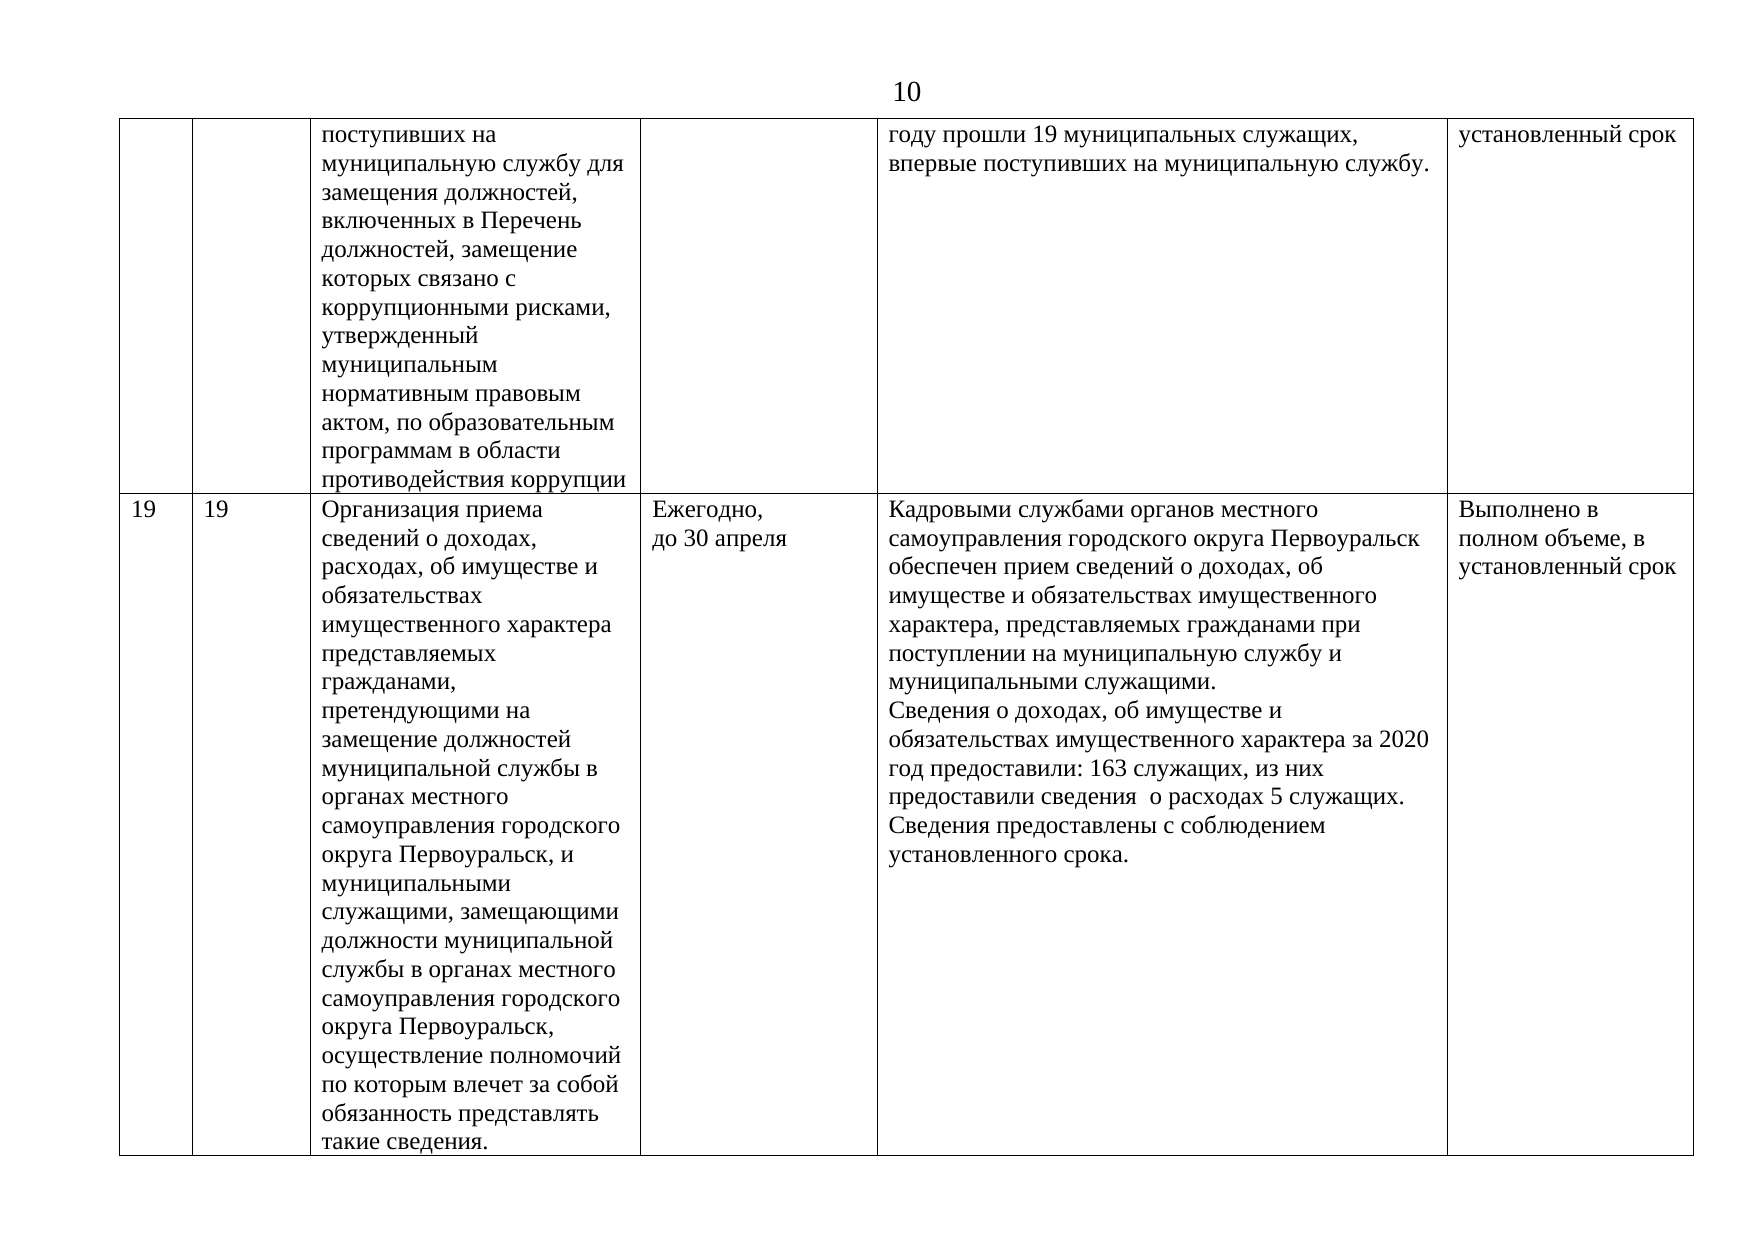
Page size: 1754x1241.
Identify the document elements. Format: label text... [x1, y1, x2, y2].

table_cell [193, 119, 310, 493]
table_cell [120, 119, 192, 493]
table_cell Выполнено в полном объеме, в установленный срок [1448, 494, 1693, 1155]
table_cell Ежегодно, до 30 апреля [641, 494, 877, 1155]
table_cell 19 [120, 494, 192, 1155]
table_cell поступивших на муниципальную службу для замещения должностей, включенных в Перечень должностей, замещение которых связано с коррупционными рисками, утвержденный муниципальным нормативным правовым актом, по образовательным программам в области противодействия коррупции [311, 119, 640, 493]
table_cell [641, 119, 877, 493]
table_cell Кадровыми службами органов местного самоуправления городского округа Первоуральск обеспечен прием сведений о доходах, об имуществе и обязательствах имущественного характера, представляемых гражданами при поступлении на муниципальную службу и муниципальными служащими. Сведения о доходах, об имуществе и обязательствах имущественного характера за 2020 год предоставили: 163 служащих, из них предоставили сведения о расходах 5 служащих. Сведения предоставлены с соблюдением установленного срока. [878, 494, 1447, 1155]
table_cell году прошли 19 муниципальных служащих, впервые поступивших на муниципальную службу. [878, 119, 1447, 493]
table_cell Организация приема сведений о доходах, расходах, об имуществе и обязательствах имущественного характера представляемых гражданами, претендующими на замещение должностей муниципальной службы в органах местного самоуправления городского округа Первоуральск, и муниципальными служащими, замещающими должности муниципальной службы в органах местного самоуправления городского округа Первоуральск, осуществление полномочий по которым влечет за собой обязанность представлять такие сведения. [311, 494, 640, 1155]
table_cell установленный срок [1448, 119, 1693, 493]
table_cell 19 [193, 494, 310, 1155]
